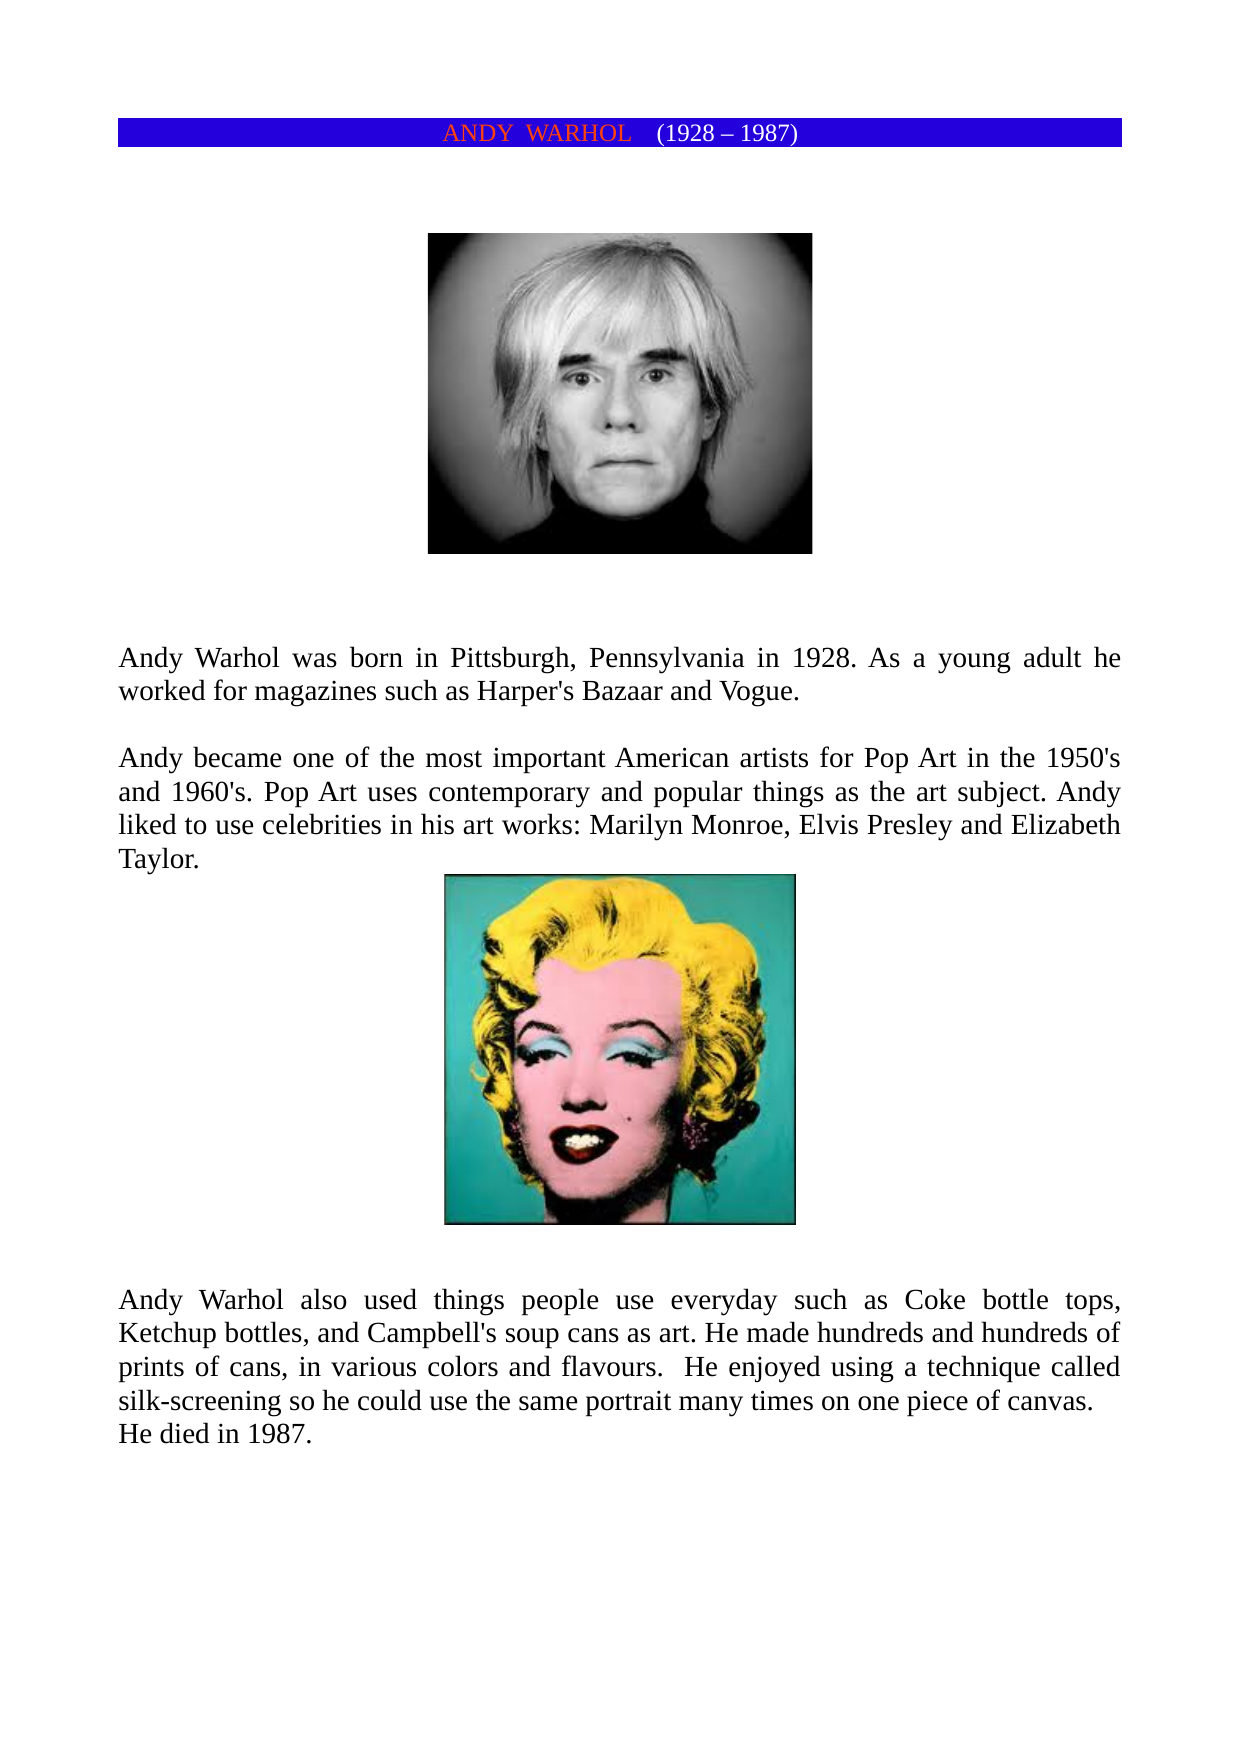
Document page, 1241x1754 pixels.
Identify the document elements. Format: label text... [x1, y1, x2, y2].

text Andy became one of the most important American artists for Pop Art in the 1950's and 1960's. Pop Art uses contemporary and popular things as the art subject. Andy liked to use celebrities in his art works: Marilyn Monroe, Elvis Presley and Elizabeth Taylor. [118, 740, 1122, 874]
text ANDY WARHOL (1928 – 1987) [118, 118, 1122, 147]
text Andy Warhol was born in Pittsburgh, Pennsylvania in 1928. As a young adult he worked for magazines such as Harper's Bazaar and Vogue. [118, 640, 1122, 707]
picture [427, 233, 813, 554]
text He died in 1987. [118, 1416, 1122, 1450]
text Andy Warhol also used things people use everyday such as Coke bottle tops, Ketchup bottles, and Campbell's soup cans as art. He made hundreds and hundreds of prints of cans, in various colors and flavours. He enjoyed using a technique called silk-screening so he could use the same portrait many times on one piece of canvas. [118, 1282, 1122, 1416]
picture [444, 874, 796, 1225]
